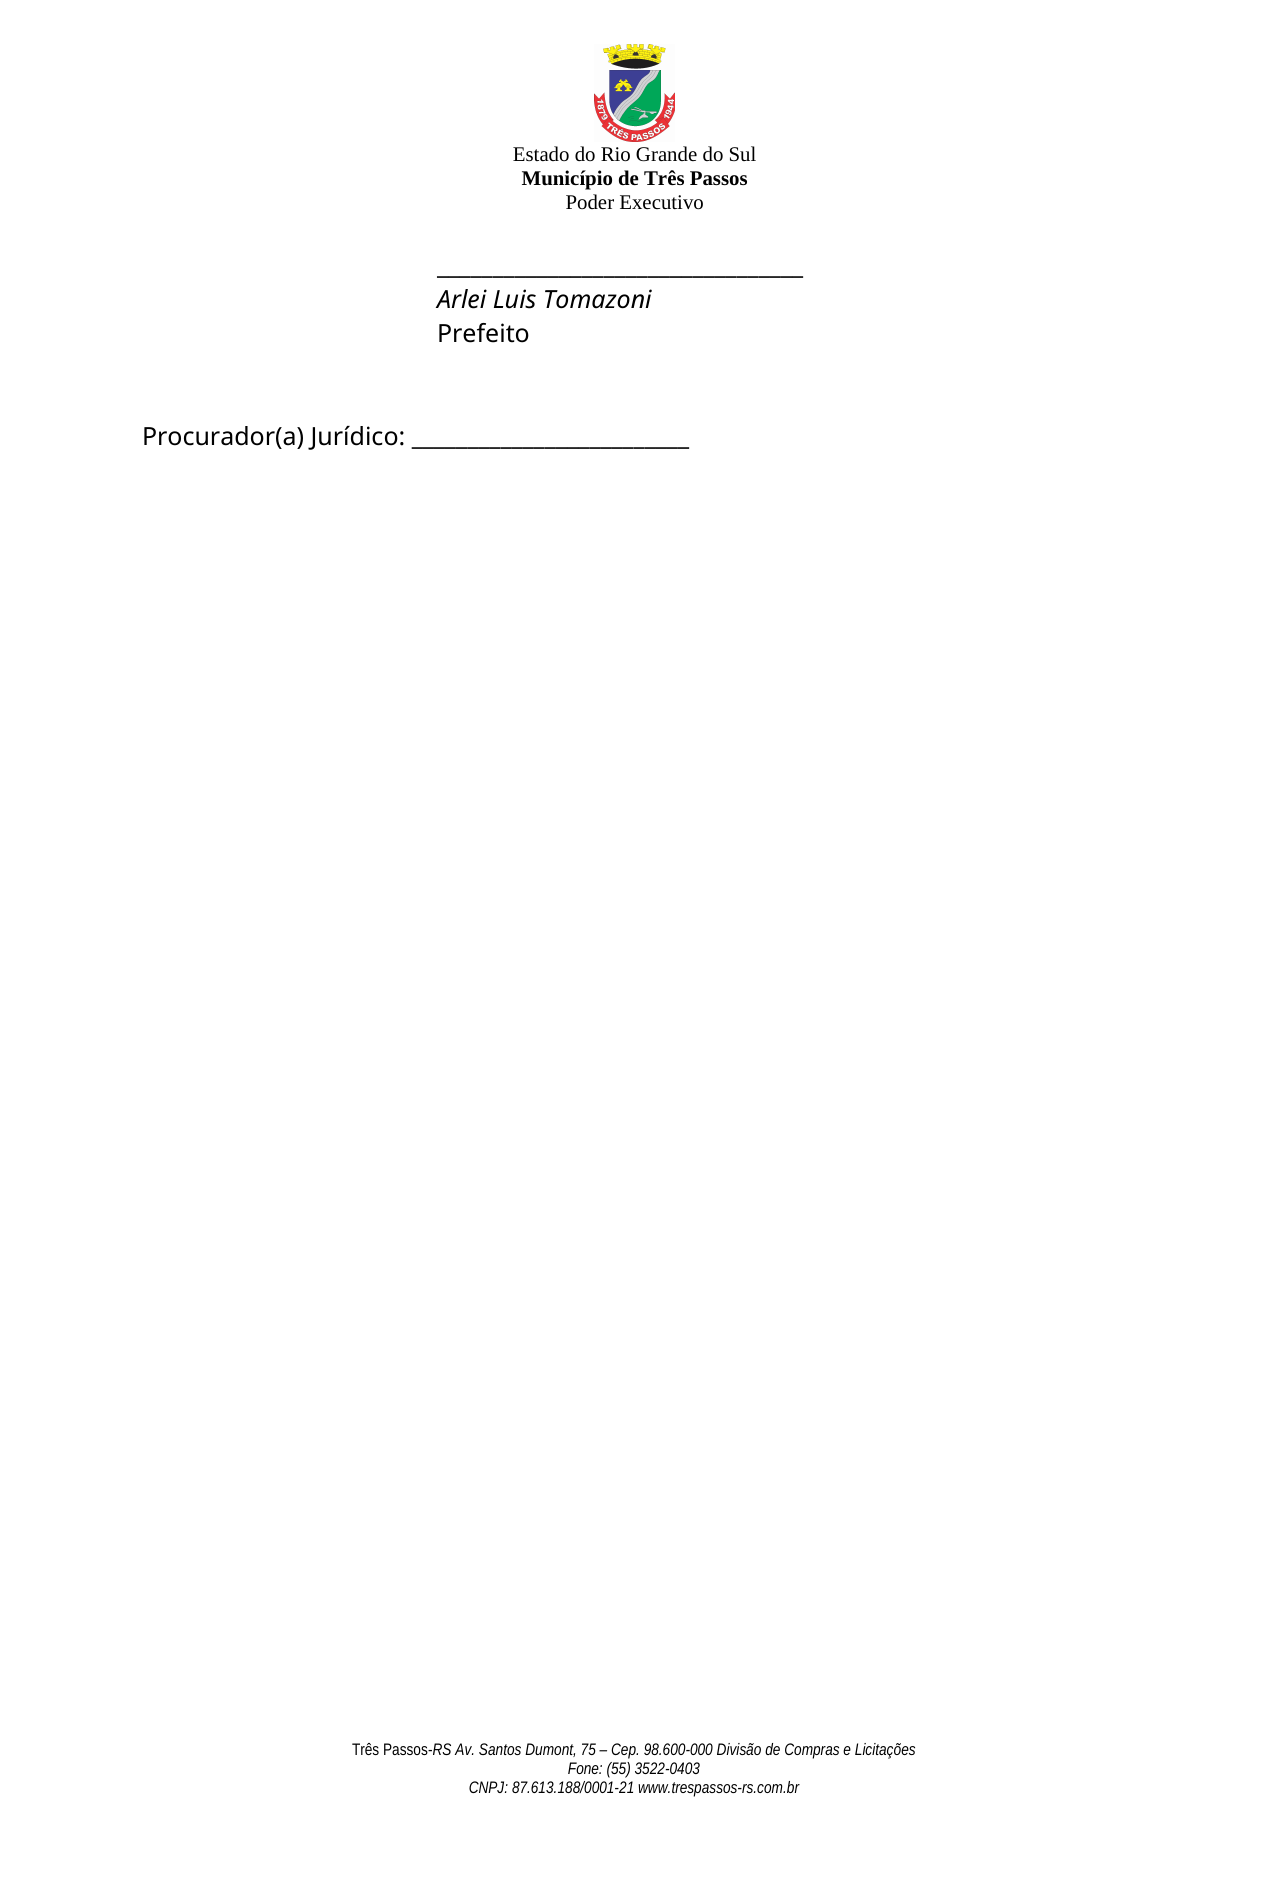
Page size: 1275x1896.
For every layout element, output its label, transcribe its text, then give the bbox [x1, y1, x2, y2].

subtitle Arlei Luis Tomazoni [142, 282, 1127, 316]
text Prefeito [142, 316, 1127, 350]
subtitle _________________________________ [142, 248, 1127, 282]
text Procurador(a) Jurídico: _________________________ [142, 418, 1127, 452]
